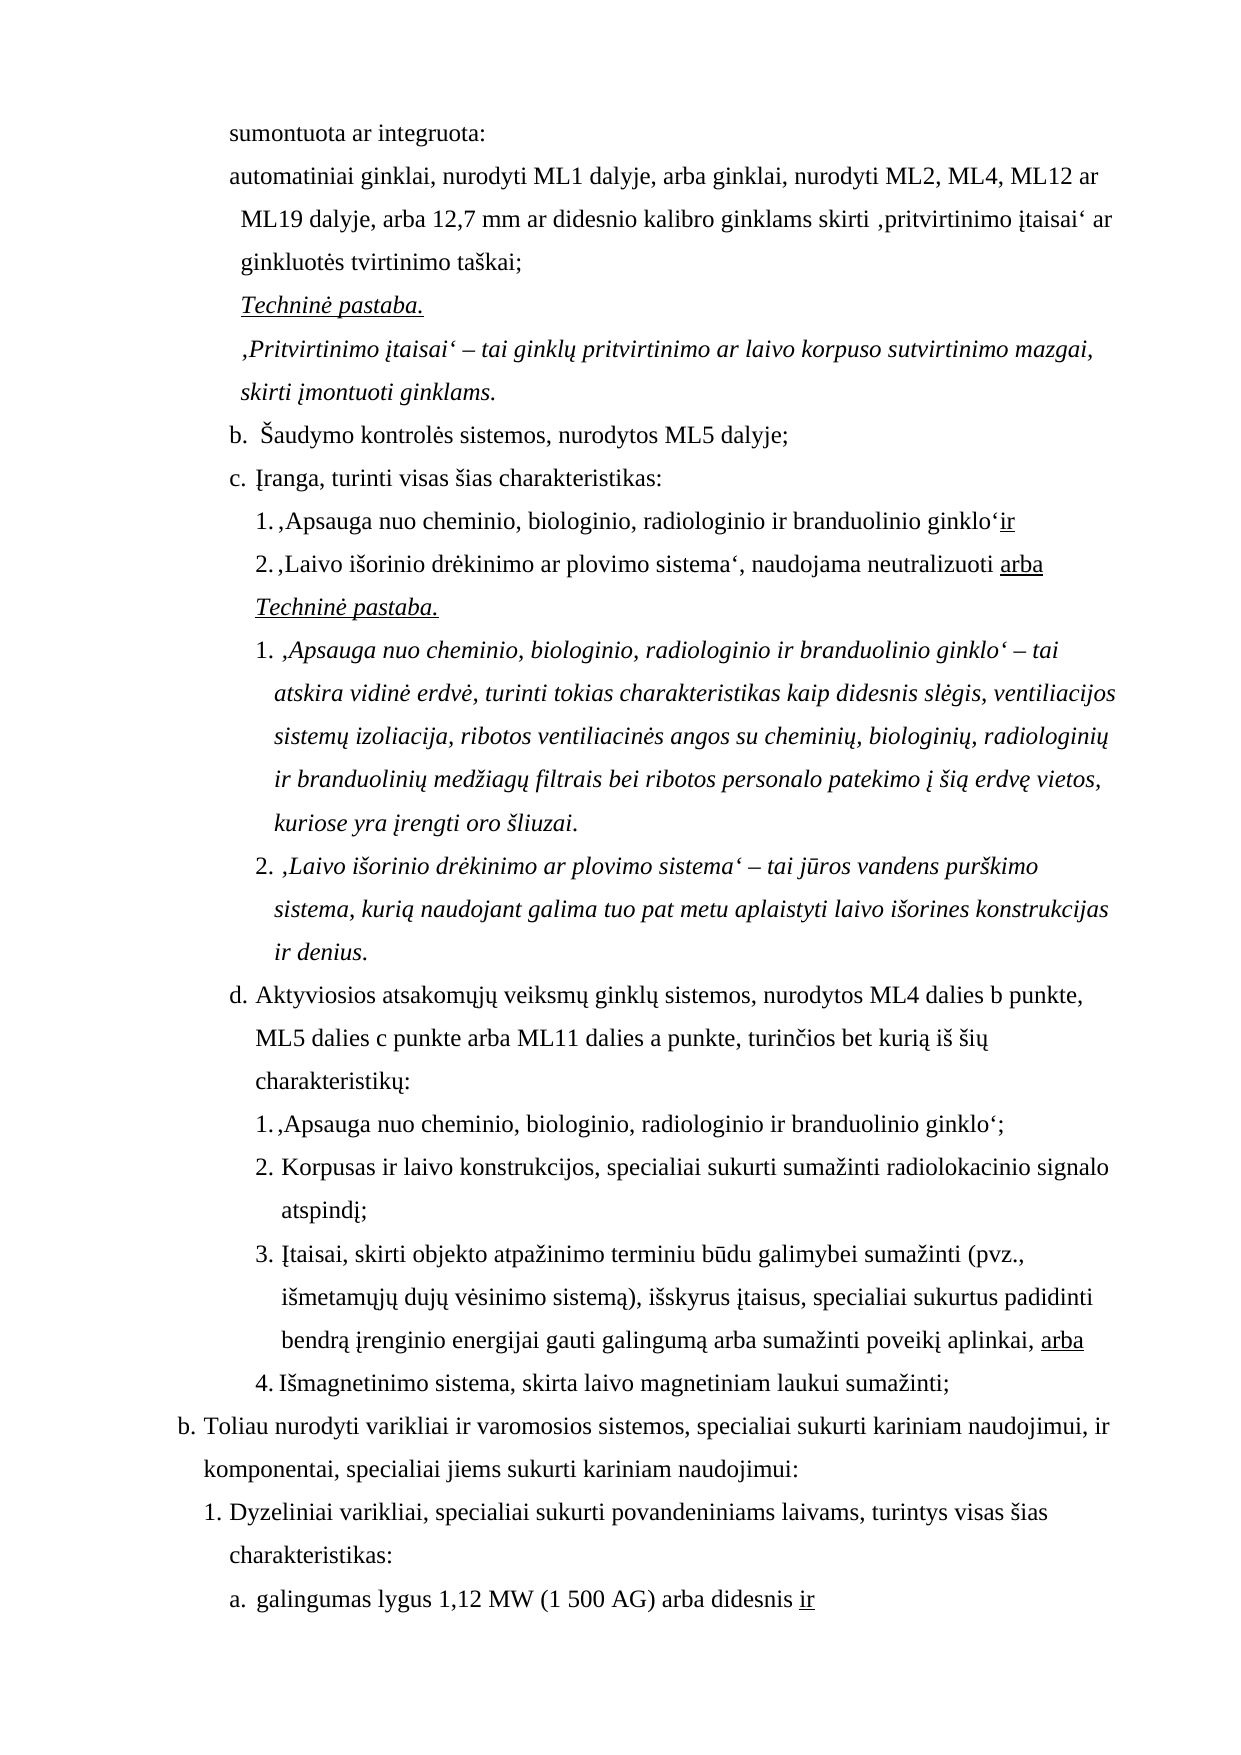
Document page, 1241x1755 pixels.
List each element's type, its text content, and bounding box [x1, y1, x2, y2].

table_header c. [229, 463, 255, 980]
table_header utomatiniai ginklai, nurodyti ML1 dalyje, arba ginklai, nurodyti ML2, ML4, ML12 ar ML19 dalyje, arba 12,7 mm ar didesnio kalibro ginklams skirti ‚pritvirtinimo įtaisai‘ ar ginkluotės tvirtinimo taškai; Techninė pastaba. ‚Pritvirtinimo įtaisai‘ – tai ginklų pritvirtinimo ar laivo korpuso sutvirtinimo mazgai, skirti įmontuoti ginklams. [240, 161, 1122, 420]
table_header 3. [255, 1239, 281, 1368]
table_header a [229, 161, 240, 420]
table_header Įranga, turinti visas šias charakteristikas: [255, 463, 1122, 506]
table_header 1. [203, 1498, 229, 1627]
table_header Korpusas ir laivo konstrukcijos, specialiai sukurti sumažinti radiolokacinio signalo atspindį; [281, 1153, 1122, 1239]
table_header Įtaisai, skirti objekto atpažinimo terminiu būdu galimybei sumažinti (pvz., išmetamųjų dujų vėsinimo sistemą), išskyrus įtaisus, specialiai sukurtus padidinti bendrą įrenginio energijai gauti galingumą arba sumažinti poveikį aplinkai, arba [281, 1239, 1122, 1368]
table_header ,Apsauga nuo cheminio, biologinio, radiologinio ir branduolinio ginklo‘; [277, 1110, 1122, 1152]
table_header ‚Laivo išorinio drėkinimo ar plovimo sistema‘, naudojama neutralizuoti arba [276, 549, 1122, 592]
table_header [203, 118, 229, 1411]
table_header 2. [255, 549, 276, 592]
table_header galingumas lygus 1,12 MW (1 500 AG) arba didesnis ir [256, 1584, 1122, 1627]
table_header Išmagnetinimo sistema, skirta laivo magnetiniam laukui sumažinti; [279, 1368, 1122, 1411]
table_header d. [229, 980, 255, 1411]
table_header [177, 118, 203, 1411]
table_header Techninė pastaba. [255, 592, 1122, 635]
table_header ‚Apsauga nuo cheminio, biologinio, radiologinio ir branduolinio ginklo‘ – tai atskira vidinė erdvė, turinti tokias charakteristikas kaip didesnis slėgis, ventiliacijos sistemų izoliacija, ribotos ventiliacinės angos su cheminių, biologinių, radiologinių ir branduolinių medžiagų filtrais bei ribotos personalo patekimo į šią erdvę vietos, kuriose yra įrengti oro šliuzai. [274, 635, 1122, 851]
table_header b. [229, 420, 260, 463]
table_header 1. [255, 635, 274, 851]
table_header ‚Laivo išorinio drėkinimo ar plovimo sistema‘ – tai jūros vandens purškimo sistema, kurią naudojant galima tuo pat metu aplaistyti laivo išorines konstrukcijas ir denius. [274, 851, 1122, 980]
table_header 1. [255, 506, 277, 549]
table_header Toliau nurodyti varikliai ir varomosios sistemos, specialiai sukurti kariniam naudojimui, ir komponentai, specialiai jiems sukurti kariniam naudojimui: [203, 1411, 1122, 1498]
table_header ‚Apsauga nuo cheminio, biologinio, radiologinio ir branduolinio ginklo‘ir [277, 506, 1122, 549]
table_header 4. [255, 1368, 279, 1411]
table_header Dyzeliniai varikliai, specialiai sukurti povandeniniams laivams, turintys visas šias charakteristikas: [229, 1498, 1122, 1584]
table_header Šaudymo kontrolės sistemos, nurodytos ML5 dalyje; [260, 420, 1122, 463]
table_header a. [229, 1584, 256, 1627]
table_header 2. [255, 851, 274, 980]
table_header Aktyviosios atsakomųjų veiksmų ginklų sistemos, nurodytos ML4 dalies b punkte, ML5 dalies c punkte arba ML11 dalies a punkte, turinčios bet kurią iš šių charakteristikų: [255, 980, 1122, 1110]
table_header b. [177, 1411, 203, 1627]
table_header 1. [255, 1110, 277, 1152]
table_header 2. [255, 1153, 281, 1239]
table_header sumontuota ar integruota: [229, 118, 1122, 161]
